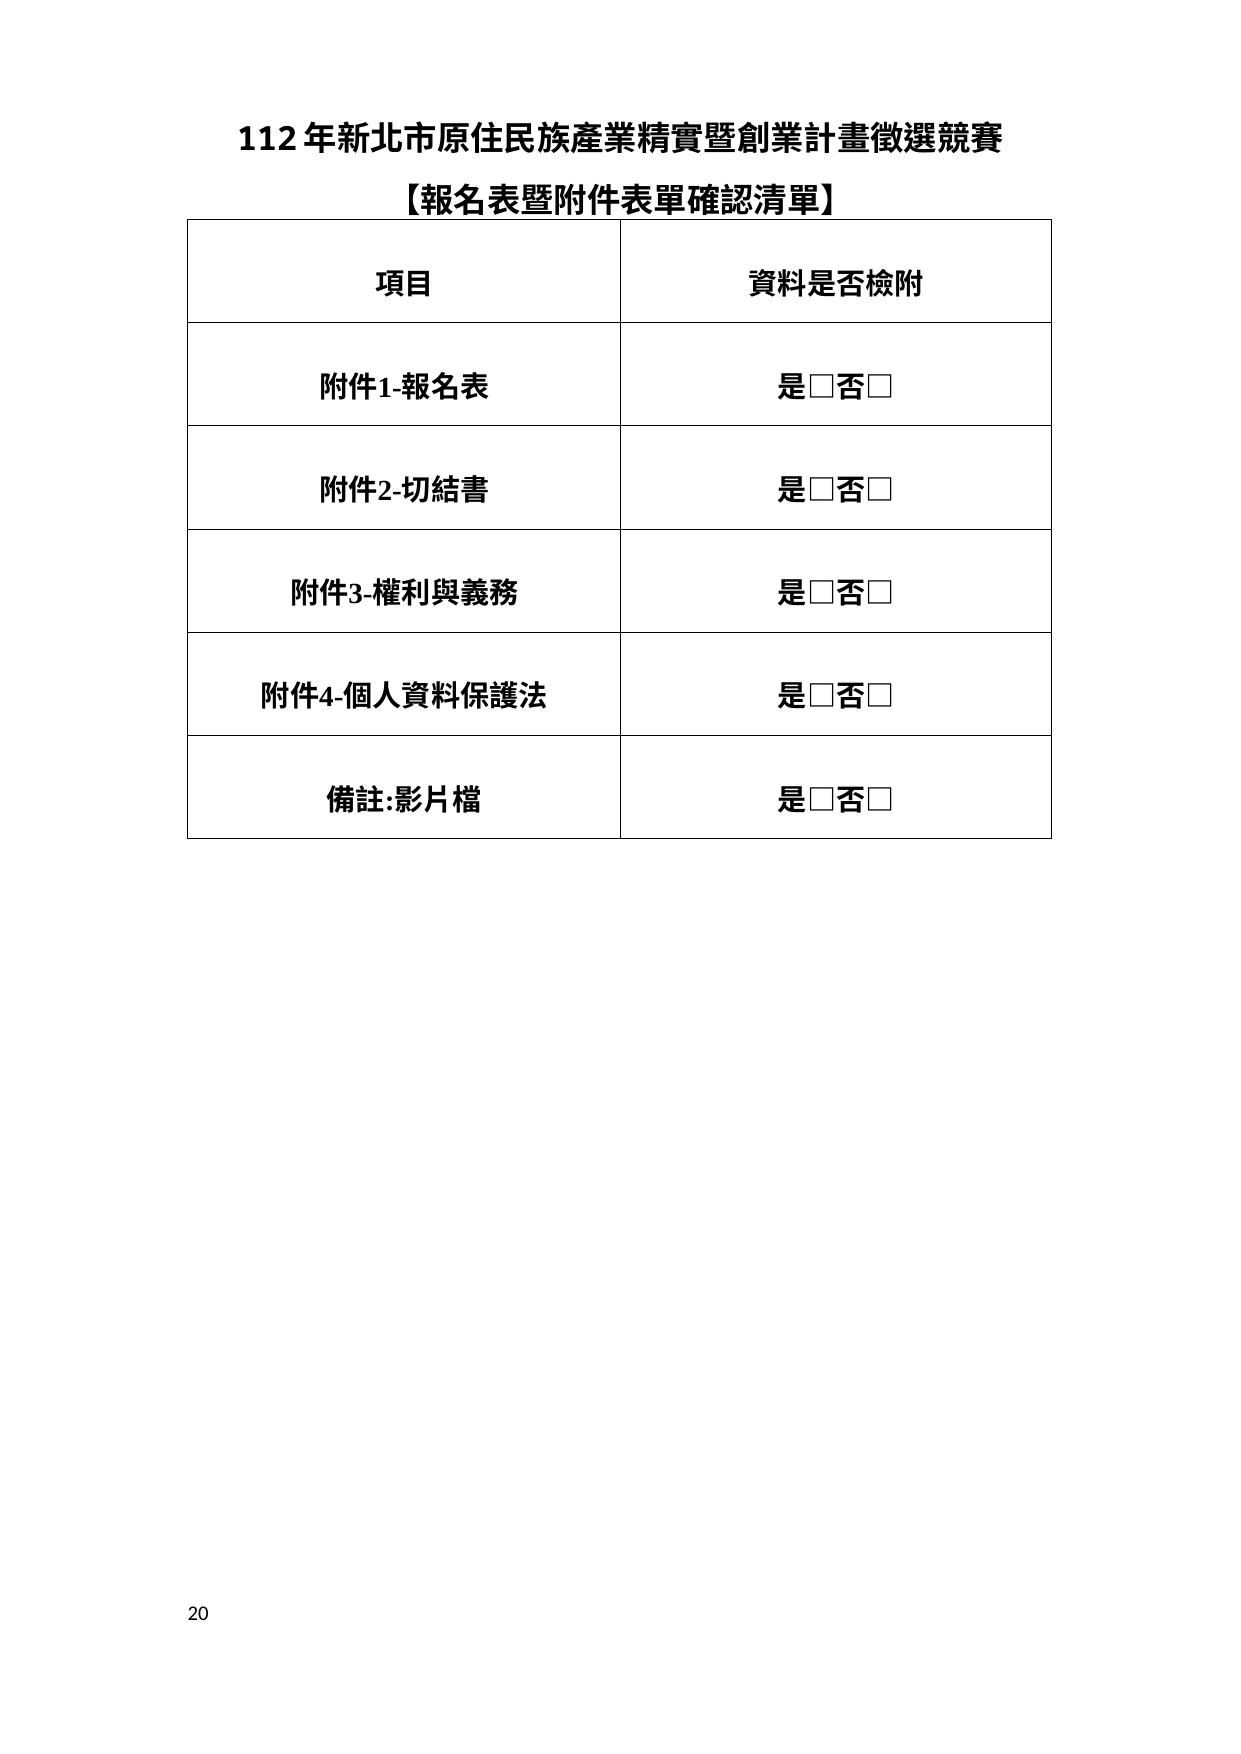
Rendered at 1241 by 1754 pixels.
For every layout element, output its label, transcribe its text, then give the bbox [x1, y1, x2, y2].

table_cell 備註:影片檔 [188, 736, 620, 838]
table_cell 附件2-切結書 [188, 426, 620, 528]
text 【報名表暨附件表單確認清單】 [187, 157, 1053, 219]
table_cell 是□否□ [621, 530, 1051, 632]
text 112年新北市原住民族產業精實暨創業計畫徵選競賽 [187, 94, 1053, 157]
table_cell 附件1-報名表 [188, 323, 620, 425]
table_header 項目 [188, 220, 620, 322]
table_cell 是□否□ [621, 323, 1051, 425]
table_cell 是□否□ [621, 633, 1051, 735]
table_cell 是□否□ [621, 426, 1051, 528]
table_cell 附件3-權利與義務 [188, 530, 620, 632]
table_cell 是□否□ [621, 736, 1051, 838]
table_header 資料是否檢附 [621, 220, 1051, 322]
table_cell 附件4-個人資料保護法 [188, 633, 620, 735]
